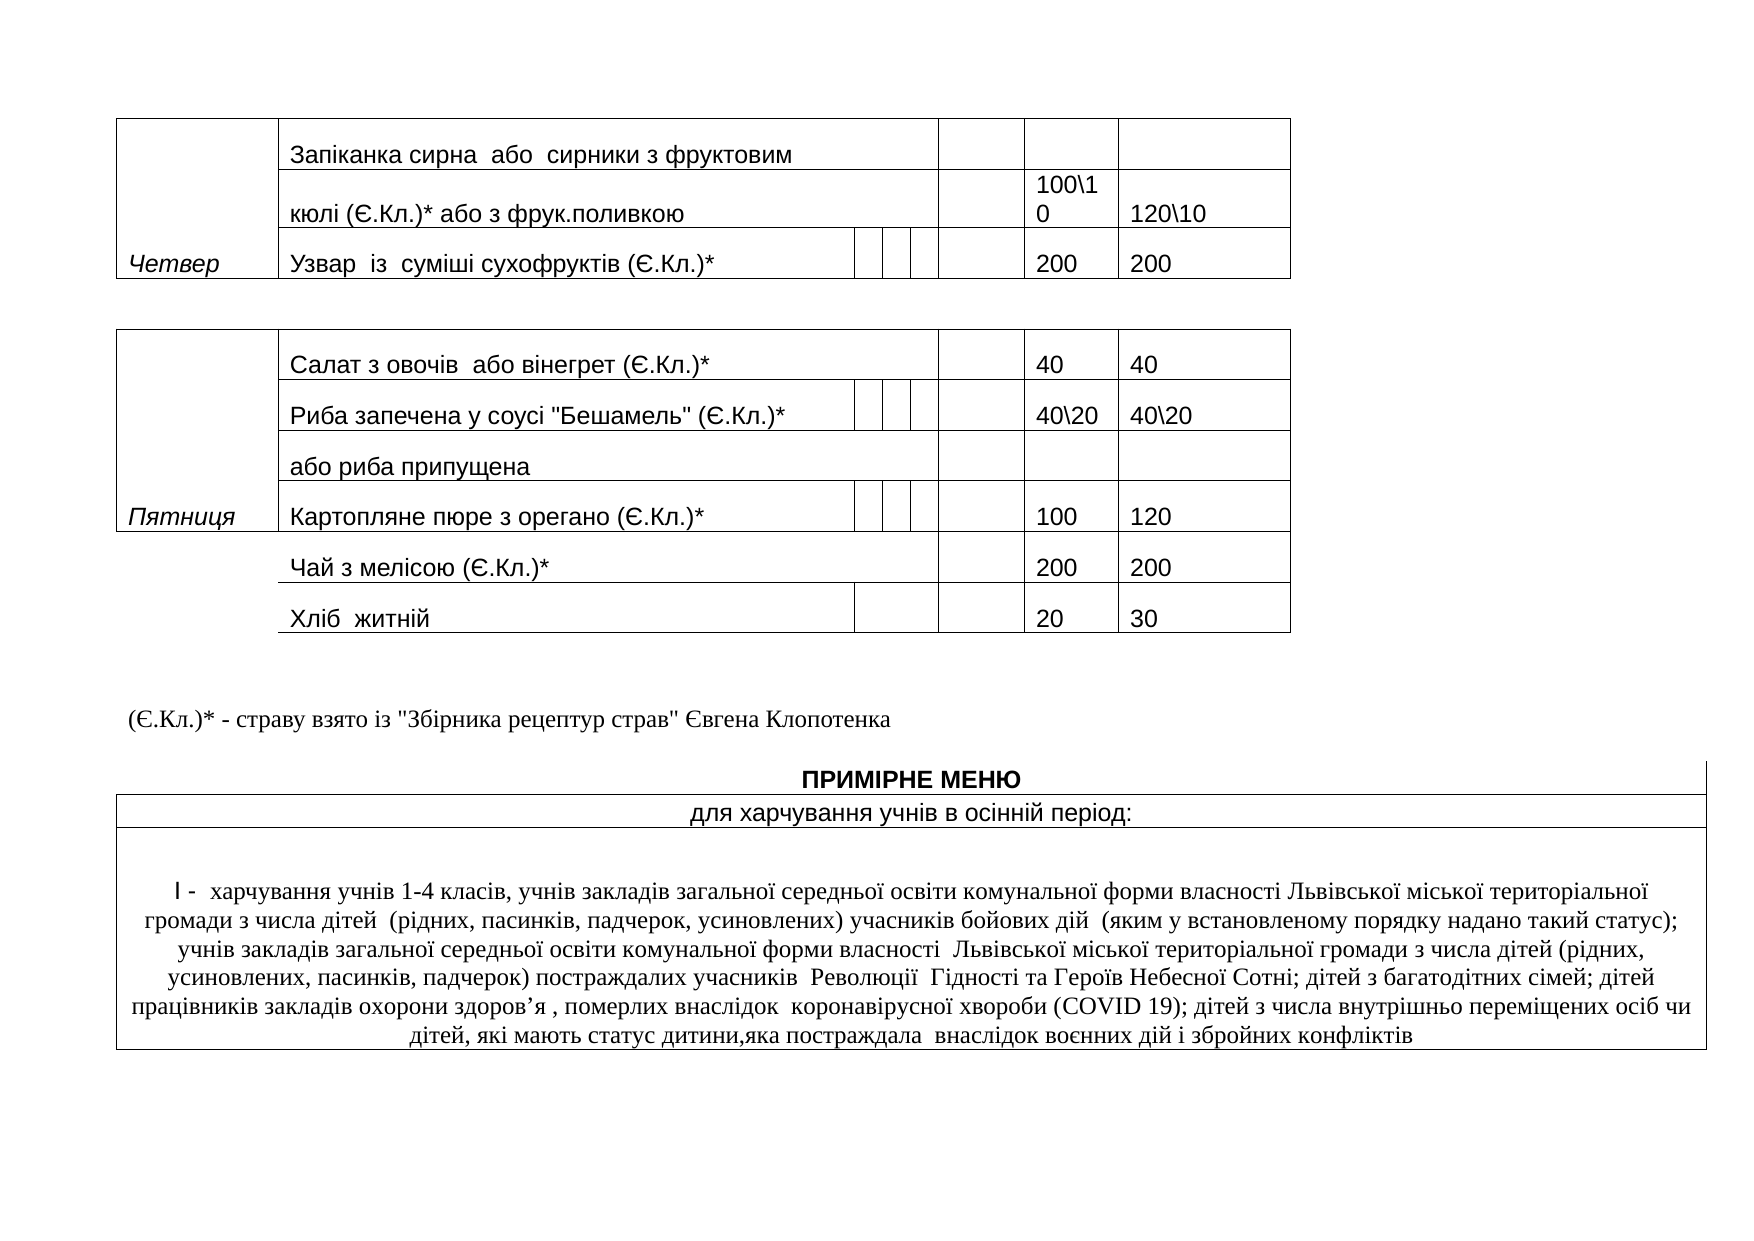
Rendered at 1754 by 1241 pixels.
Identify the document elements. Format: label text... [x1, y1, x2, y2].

table_cell [1119, 683, 1291, 732]
table_cell [939, 330, 1024, 379]
table_cell [278, 633, 854, 683]
table_cell [1025, 633, 1119, 683]
table_cell [911, 380, 938, 430]
table_cell Узвар із суміші сухофруктів (Є.Кл.)* [279, 228, 854, 278]
table_cell [855, 380, 882, 430]
table_cell [1346, 683, 1368, 732]
table_cell [1119, 633, 1291, 683]
table_cell [1346, 582, 1368, 632]
table_cell [1025, 683, 1119, 732]
table_cell [911, 481, 938, 531]
table_cell [883, 583, 910, 632]
table_cell [1346, 379, 1368, 430]
table_cell 100 [1025, 481, 1118, 531]
table_cell Картопляне пюре з орегано (Є.Кл.)* [279, 481, 854, 531]
table_cell [1119, 279, 1291, 328]
table_cell [1291, 480, 1346, 531]
table_cell [1025, 279, 1119, 328]
table_cell Хліб житній [278, 583, 854, 632]
table_cell [911, 228, 938, 278]
table_cell [196, 632, 278, 683]
table_cell [855, 583, 882, 632]
table_cell кюлі (Є.Кл.)* або з фрук.поливкою [279, 170, 938, 227]
table_cell [939, 119, 1024, 169]
table_cell 200 [1025, 532, 1118, 582]
table_cell [1291, 430, 1346, 480]
table_cell [883, 481, 910, 531]
table_cell [1291, 329, 1346, 379]
table_cell 200 [1119, 228, 1290, 278]
table_cell [939, 431, 1024, 480]
table_cell [1346, 169, 1368, 227]
table_cell [1346, 531, 1368, 582]
table_cell [1346, 329, 1368, 379]
table_cell [1346, 227, 1368, 278]
table_cell 200 [1025, 228, 1118, 278]
table_cell Пятниця [117, 330, 278, 531]
table_cell [855, 633, 882, 683]
table_cell 100\10 [1025, 170, 1118, 227]
table_cell [1291, 169, 1346, 227]
table_cell 120 [1119, 481, 1290, 531]
table_cell Риба запечена у соусі "Бешамель" (Є.Кл.)* [279, 380, 854, 430]
table_cell [910, 633, 938, 683]
table_cell Чай з мелісою (Є.Кл.)* [278, 532, 938, 582]
table_cell [1291, 582, 1346, 632]
table_cell [939, 532, 1024, 582]
table_cell [883, 228, 910, 278]
table_cell [1291, 683, 1346, 732]
table_cell [1291, 278, 1346, 328]
table_cell [1291, 632, 1346, 683]
table_cell [117, 632, 196, 683]
table_cell [883, 633, 910, 683]
table_cell I - харчування учнів 1-4 класів, учнів закладів загальної середньої освіти комунальної форми власності Львівської міської територіальної громади з числа дітей (рідних, пасинків, падчерок, усиновлених) учасників бойових дій (яким у встановленому порядку надано такий статус); учнів закладів загальної середньої освіти комунальної форми власності Львівської міської територіальної громади з числа дітей (рідних, усиновлених, пасинків, падчерок) постраждалих учасників Революції Гідності та Героїв Небесної Сотні; дітей з багатодітних сімей; дітей працівників закладів охорони здоров’я , померлих внаслідок коронавірусної хвороби (COVID 19); дітей з числа внутрішньо переміщених осіб чи дітей, які мають статус дитини,яка постраждала внаслідок воєнних дій і збройних конфліктів [117, 828, 1706, 1049]
table_cell 40 [1119, 330, 1290, 379]
table_cell Запіканка сирна або сирники з фруктовим [279, 119, 938, 169]
table_cell Четвер [117, 119, 278, 278]
table_cell [1119, 119, 1290, 169]
table_cell 20 [1025, 583, 1118, 632]
table_cell [1025, 431, 1118, 480]
table_cell [939, 583, 1024, 632]
table_cell [938, 633, 1024, 683]
table_cell [883, 380, 910, 430]
table_cell 200 [1119, 532, 1290, 582]
table_cell [1291, 227, 1346, 278]
table_cell Салат з овочів або вінегрет (Є.Кл.)* [279, 330, 938, 379]
table_header ПРИМІРНЕ МЕНЮ [117, 761, 1706, 794]
table_cell 120\10 [1119, 170, 1290, 227]
table_cell 40 [1025, 330, 1118, 379]
table_cell [938, 279, 1024, 328]
table_cell [1346, 632, 1368, 683]
table_cell 40\20 [1119, 380, 1290, 430]
table_cell [1346, 430, 1368, 480]
table_cell [1025, 119, 1118, 169]
table_cell (Є.Кл.)* - страву взято із "Збірника рецептур страв" Євгена Клопотенка [117, 683, 1024, 732]
table_cell для харчування учнів в осінній період: [117, 795, 1706, 827]
table_cell [910, 583, 938, 632]
table_cell [278, 279, 938, 328]
table_cell 30 [1119, 583, 1290, 632]
table_cell [939, 380, 1024, 430]
table_cell 40\20 [1025, 380, 1118, 430]
table_cell [1291, 531, 1346, 582]
table_cell або риба припущена [279, 431, 938, 480]
table_cell [1119, 431, 1290, 480]
table_cell [855, 228, 882, 278]
table_cell [855, 481, 882, 531]
table_cell [939, 228, 1024, 278]
table_cell [117, 279, 278, 328]
table_cell [1346, 118, 1368, 169]
table_cell [1291, 379, 1346, 430]
table_cell [1346, 480, 1368, 531]
table_cell [1291, 118, 1346, 169]
table_cell [1346, 278, 1368, 328]
table_cell [939, 481, 1024, 531]
table_cell [939, 170, 1024, 227]
